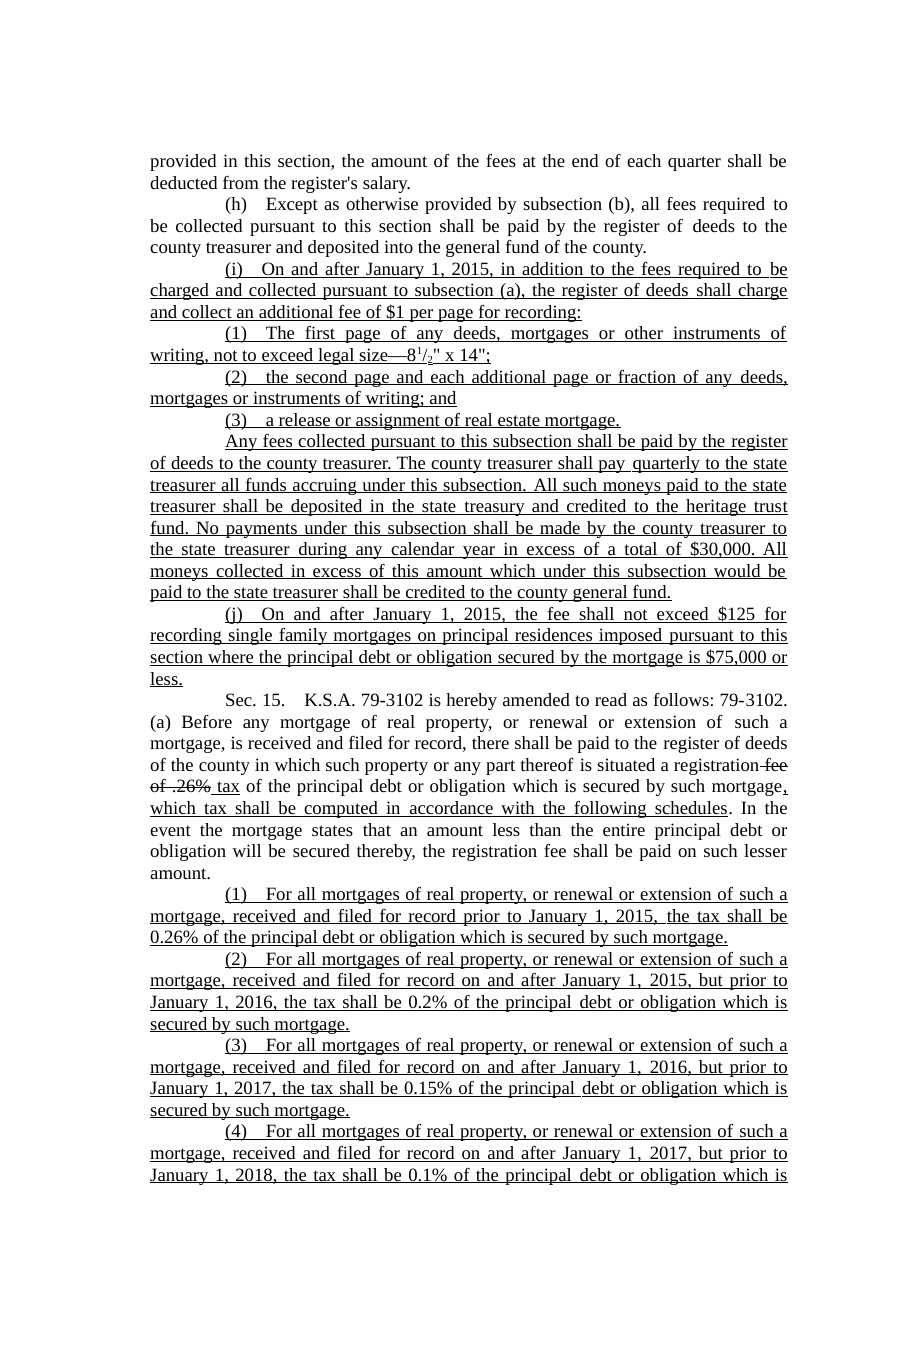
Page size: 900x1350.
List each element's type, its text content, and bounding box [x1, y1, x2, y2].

text secured by such mortgage. [150, 1011, 787, 1034]
text (4) For all mortgages of real property, or renewal or extension of such a mortgage, received and filed for record on and after January 1, 2017, but prior to [150, 1120, 787, 1161]
text (2) For all mortgages of real property, or renewal or extension of such a mortgage, received and filed for record on and after January 1, 2015, but prior to [150, 948, 787, 988]
text January 1, 2017, the tax shall be 0.15% of the principal debt or obligation which is [150, 1075, 787, 1096]
text less. [150, 666, 787, 689]
text Any fees collected pursuant to this subsection shall be paid by the register of deeds to the county treasurer. The county treasurer shall pay quarterly to the state treasurer all funds accruing under this subsection. All such moneys paid to the state [150, 430, 787, 492]
text (1) The first page of any deeds, mortgages or other instruments of writing, not to exceed legal size—81/2" x 14"; [150, 322, 787, 366]
text (1) For all mortgages of real property, or renewal or extension of such a mortgage, received and filed for record prior to January 1, 2015, the tax shall be [150, 883, 787, 923]
text moneys collected in excess of this amount which under this subsection would be [150, 558, 787, 578]
text January 1, 2018, the tax shall be 0.1% of the principal debt or obligation which is [150, 1162, 787, 1182]
text provided in this section, the amount of the fees at the end of each quarter shall be deducted from the register's salary. [150, 150, 787, 193]
text 0.26% of the principal debt or obligation which is secured by such mortgage. [150, 924, 787, 948]
text (3) a release or assignment of real estate mortgage. [150, 409, 787, 430]
text January 1, 2016, the tax shall be 0.2% of the principal debt or obligation which is [150, 989, 787, 1010]
text (3) For all mortgages of real property, or renewal or extension of such a mortgage, received and filed for record on and after January 1, 2016, but prior to [150, 1034, 787, 1074]
text paid to the state treasurer shall be credited to the county general fund. [150, 579, 787, 603]
text (j) On and after January 1, 2015, the fee shall not exceed $125 for recording single family mortgages on principal residences imposed pursuant to this [150, 603, 787, 643]
text secured by such mortgage. [150, 1097, 787, 1120]
text fund. No payments under this subsection shall be made by the county treasurer to [150, 515, 787, 535]
text treasurer shall be deposited in the state treasury and credited to the heritage trust [150, 493, 787, 514]
text (2) the second page and each additional page or fraction of any deeds, mortgages or instruments of writing; and [150, 366, 787, 409]
text section where the principal debt or obligation secured by the mortgage is $75,000 or [150, 644, 787, 665]
text and collect an additional fee of $1 per page for recording: [150, 299, 787, 322]
text (h) Except as otherwise provided by subsection (b), all fees required to be collected pursuant to this section shall be paid by the register of deeds to the county treasurer and deposited into the general fund of the county. [150, 193, 787, 258]
text the state treasurer during any calendar year in excess of a total of $30,000. All [150, 536, 787, 557]
text Sec. 15. K.S.A. 79-3102 is hereby amended to read as follows: 79-3102. (a) Before any mortgage of real property, or renewal or extension of such a mortgage, is received and filed for record, there shall be paid to the register of deeds of the county in which such property or any part thereof is situated a registration fee of .26% tax of the principal debt or obligation which is secured by such mortgage, which tax shall be computed in accordance with the following schedules. In the event the mortgage states that an amount less than the entire principal debt or obligation will be secured thereby, the registration fee shall be paid on such lesser amount. [150, 689, 787, 883]
text (i) On and after January 1, 2015, in addition to the fees required to be charged and collected pursuant to subsection (a), the register of deeds shall charge [150, 258, 787, 298]
